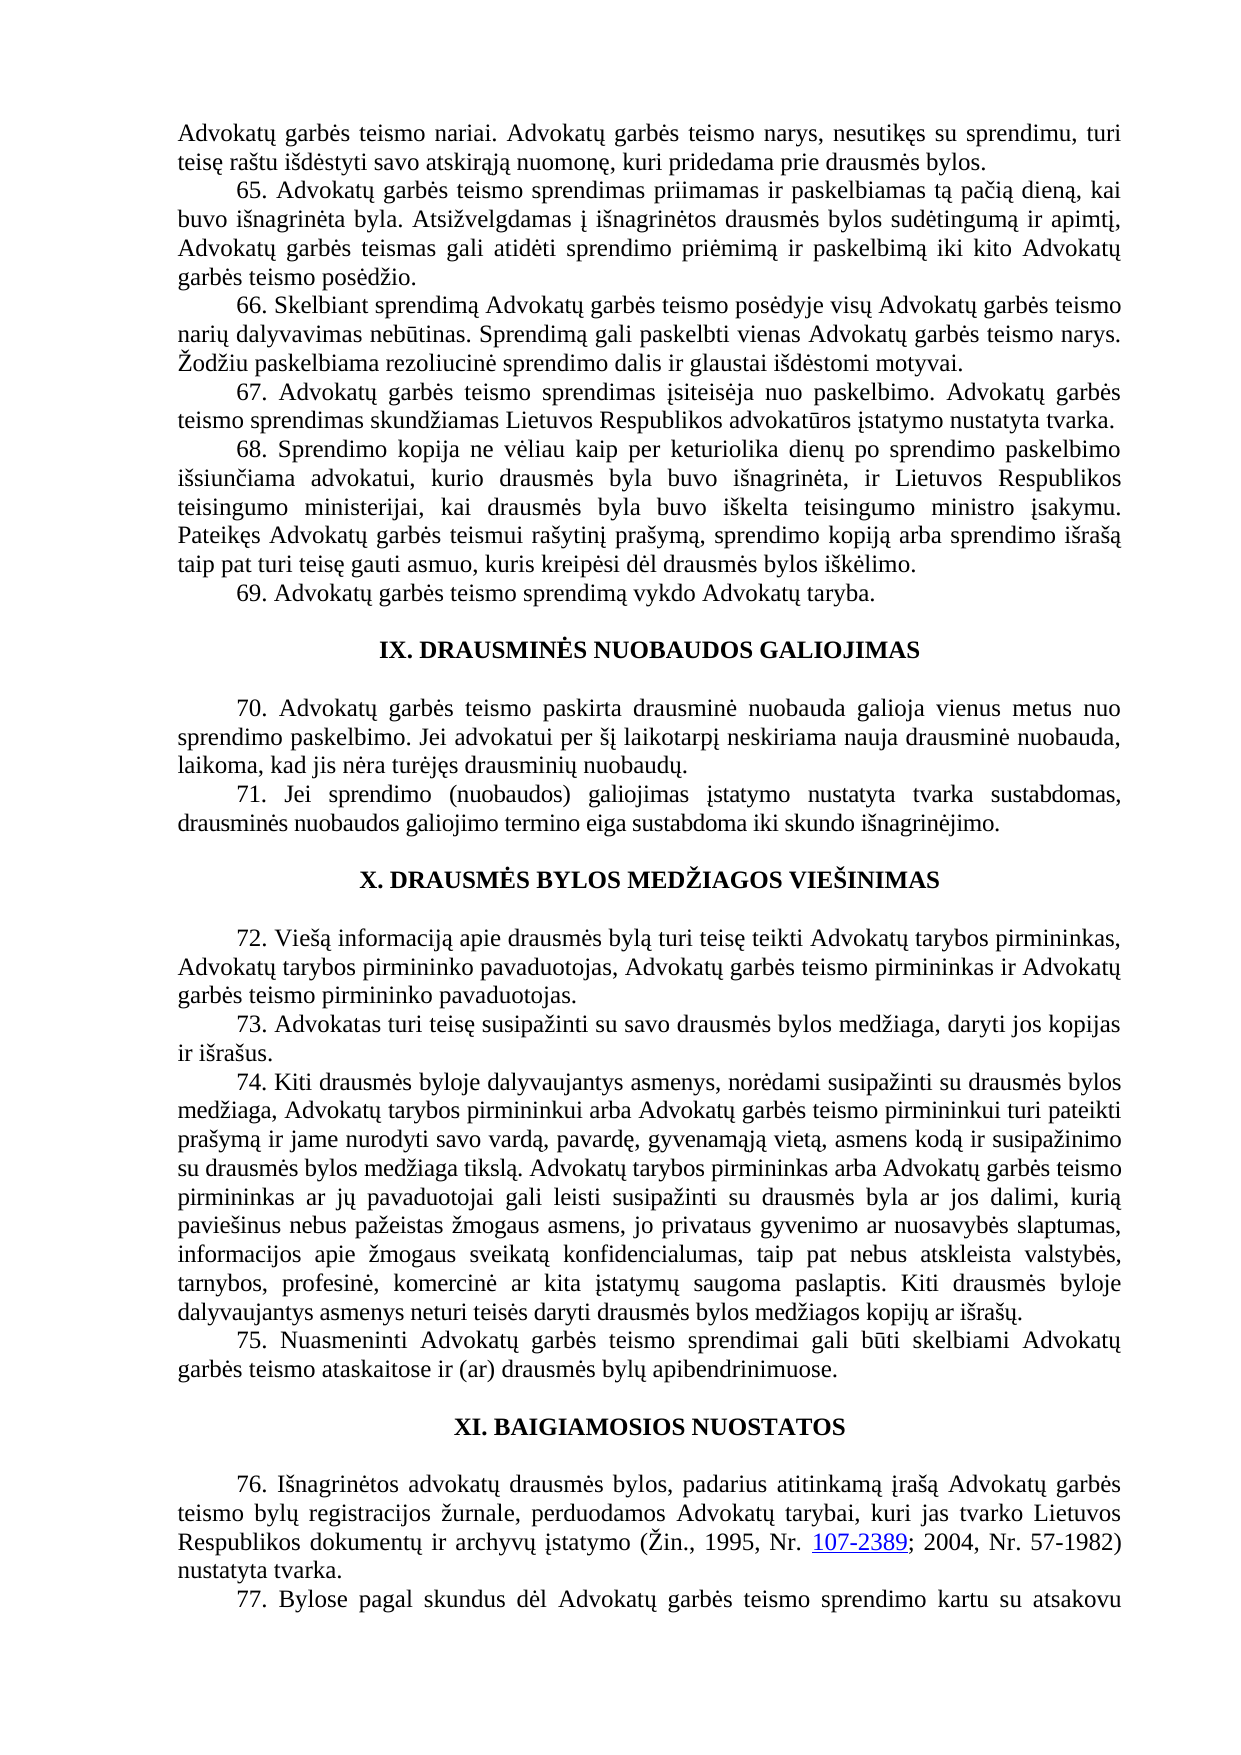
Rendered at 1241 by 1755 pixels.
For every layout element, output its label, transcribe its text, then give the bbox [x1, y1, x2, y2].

text 77. Bylose pagal skundus dėl Advokatų garbės teismo sprendimo kartu su atsakovu [177, 1584, 1122, 1613]
text 71. Jei sprendimo (nuobaudos) galiojimas įstatymo nustatyta tvarka sustabdomas, drausminės nuobaudos galiojimo termino eiga sustabdoma iki skundo išnagrinėjimo. [177, 779, 1122, 837]
text 69. Advokatų garbės teismo sprendimą vykdo Advokatų taryba. [177, 578, 1122, 607]
text 73. Advokatas turi teisę susipažinti su savo drausmės bylos medžiaga, daryti jos kopijas ir išrašus. [177, 1009, 1122, 1067]
text IX. DRAUSMINĖS NUOBAUDOS GALIOJIMAS [177, 636, 1122, 664]
text XI. BAIGIAMOSIOS NUOSTATOS [177, 1412, 1122, 1441]
text 72. Viešą informaciją apie drausmės bylą turi teisę teikti Advokatų tarybos pirmininkas, Advokatų tarybos pirmininko pavaduotojas, Advokatų garbės teismo pirmininkas ir Advokatų garbės teismo pirmininko pavaduotojas. [177, 923, 1122, 1009]
text 76. Išnagrinėtos advokatų drausmės bylos, padarius atitinkamą įrašą Advokatų garbės teismo bylų registracijos žurnale, perduodamos Advokatų tarybai, kuri jas tvarko Lietuvos Respublikos dokumentų ir archyvų įstatymo (Žin., 1995, Nr. 107-2389; 2004, Nr. 57-1982) nustatyta tvarka. [177, 1469, 1122, 1584]
text 68. Sprendimo kopija ne vėliau kaip per keturiolika dienų po sprendimo paskelbimo išsiunčiama advokatui, kurio drausmės byla buvo išnagrinėta, ir Lietuvos Respublikos teisingumo ministerijai, kai drausmės byla buvo iškelta teisingumo ministro įsakymu. Pateikęs Advokatų garbės teismui rašytinį prašymą, sprendimo kopiją arba sprendimo išrašą taip pat turi teisę gauti asmuo, kuris kreipėsi dėl drausmės bylos iškėlimo. [177, 434, 1122, 578]
text Advokatų garbės teismo nariai. Advokatų garbės teismo narys, nesutikęs su sprendimu, turi teisę raštu išdėstyti savo atskirąją nuomonę, kuri pridedama prie drausmės bylos. [177, 118, 1122, 176]
text 74. Kiti drausmės byloje dalyvaujantys asmenys, norėdami susipažinti su drausmės bylos medžiaga, Advokatų tarybos pirmininkui arba Advokatų garbės teismo pirmininkui turi pateikti prašymą ir jame nurodyti savo vardą, pavardę, gyvenamąją vietą, asmens kodą ir susipažinimo su drausmės bylos medžiaga tikslą. Advokatų tarybos pirmininkas arba Advokatų garbės teismo pirmininkas ar jų pavaduotojai gali leisti susipažinti su drausmės byla ar jos dalimi, kurią paviešinus nebus pažeistas žmogaus asmens, jo privataus gyvenimo ar nuosavybės slaptumas, informacijos apie žmogaus sveikatą konfidencialumas, taip pat nebus atskleista valstybės, tarnybos, profesinė, komercinė ar kita įstatymų saugoma paslaptis. Kiti drausmės byloje dalyvaujantys asmenys neturi teisės daryti drausmės bylos medžiagos kopijų ar išrašų. [177, 1067, 1122, 1326]
text 70. Advokatų garbės teismo paskirta drausminė nuobauda galioja vienus metus nuo sprendimo paskelbimo. Jei advokatui per šį laikotarpį neskiriama nauja drausminė nuobauda, laikoma, kad jis nėra turėjęs drausminių nuobaudų. [177, 693, 1122, 779]
text 75. Nuasmeninti Advokatų garbės teismo sprendimai gali būti skelbiami Advokatų garbės teismo ataskaitose ir (ar) drausmės bylų apibendrinimuose. [177, 1326, 1122, 1383]
text 67. Advokatų garbės teismo sprendimas įsiteisėja nuo paskelbimo. Advokatų garbės teismo sprendimas skundžiamas Lietuvos Respublikos advokatūros įstatymo nustatyta tvarka. [177, 377, 1122, 434]
text 66. Skelbiant sprendimą Advokatų garbės teismo posėdyje visų Advokatų garbės teismo narių dalyvavimas nebūtinas. Sprendimą gali paskelbti vienas Advokatų garbės teismo narys. Žodžiu paskelbiama rezoliucinė sprendimo dalis ir glaustai išdėstomi motyvai. [177, 291, 1122, 377]
text X. DRAUSMĖS BYLOS MEDŽIAGOS VIEŠINIMAS [177, 866, 1122, 894]
text 65. Advokatų garbės teismo sprendimas priimamas ir paskelbiamas tą pačią dieną, kai buvo išnagrinėta byla. Atsižvelgdamas į išnagrinėtos drausmės bylos sudėtingumą ir apimtį, Advokatų garbės teismas gali atidėti sprendimo priėmimą ir paskelbimą iki kito Advokatų garbės teismo posėdžio. [177, 176, 1122, 291]
